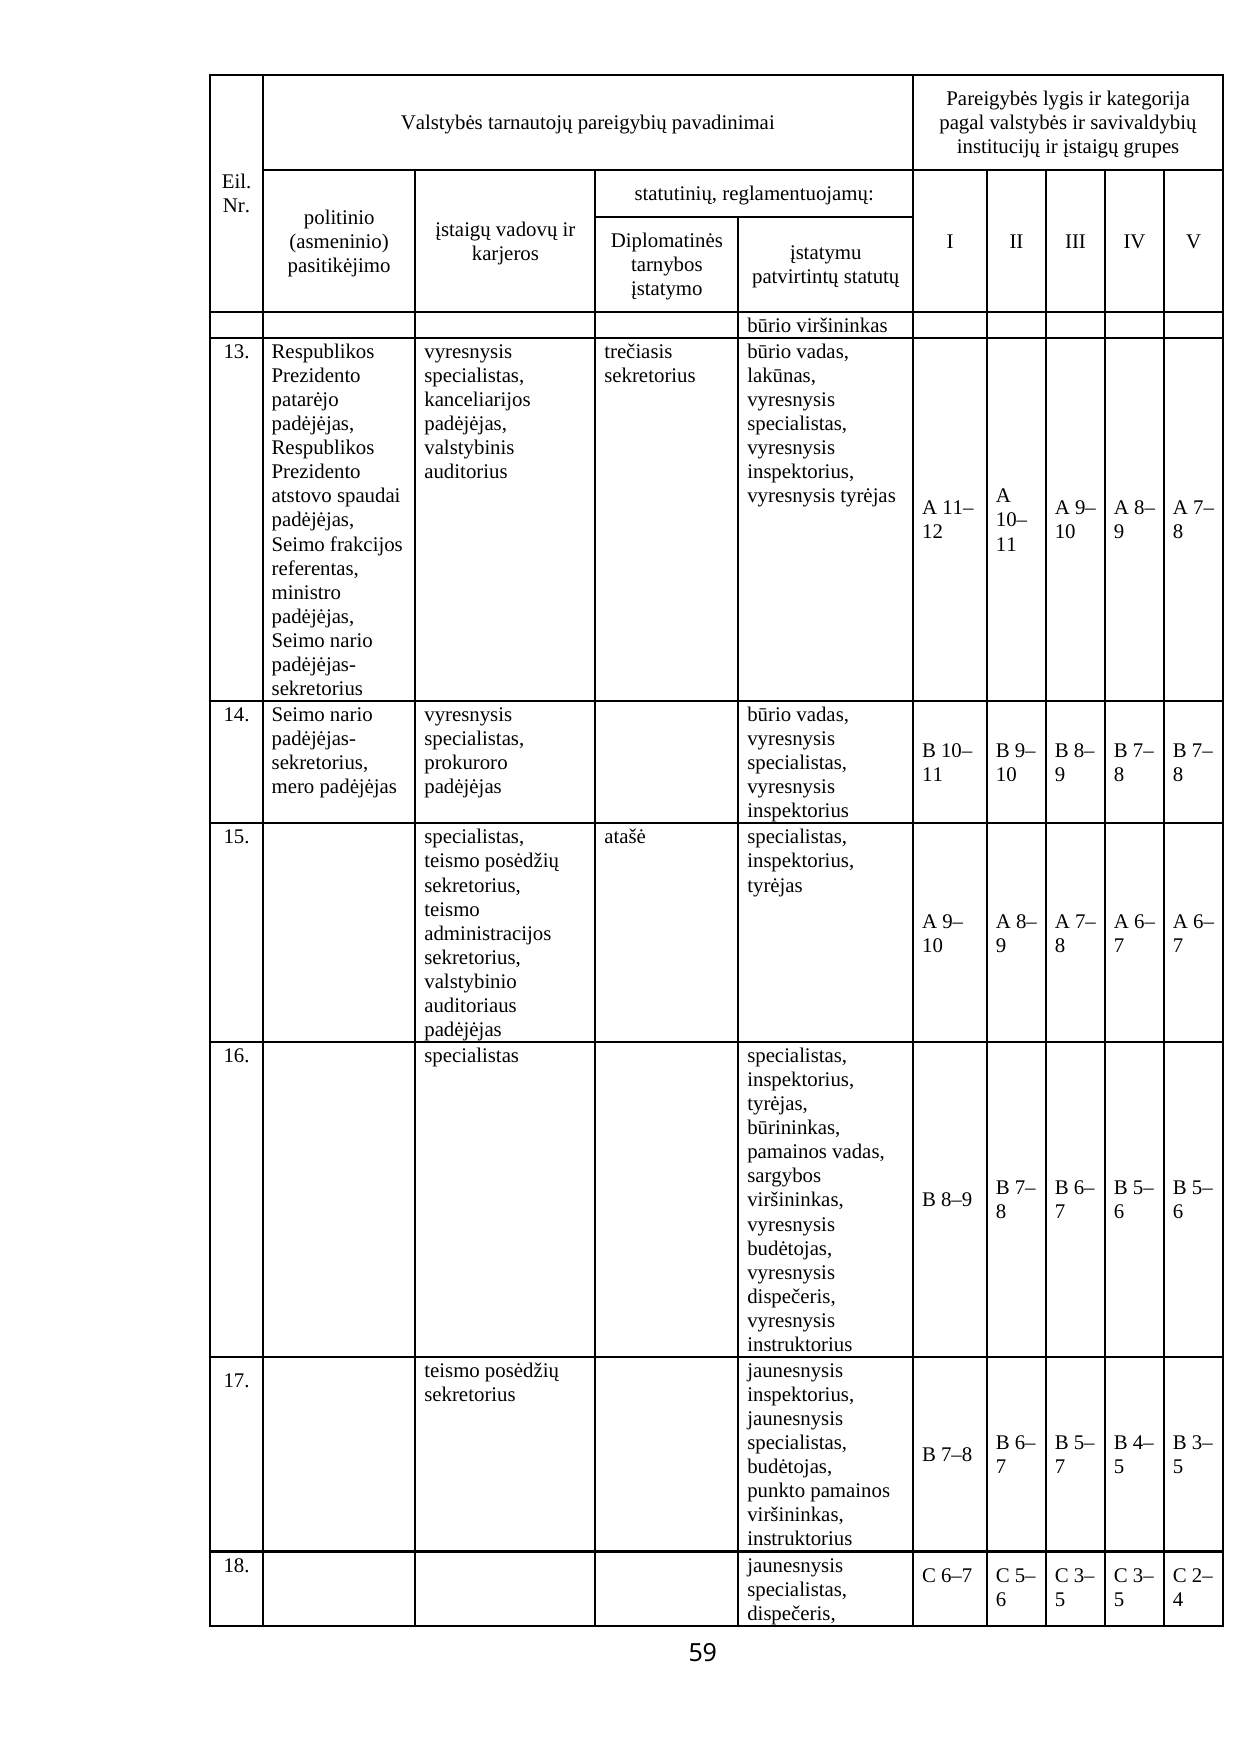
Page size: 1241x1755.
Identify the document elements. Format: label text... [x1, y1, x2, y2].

table_cell [264, 313, 414, 337]
table_cell [988, 313, 1045, 337]
table_cell C 6–7 [914, 1553, 986, 1625]
table_cell A 10–11 [988, 339, 1045, 700]
table_cell vyresnysis specialistas, prokuroro padėjėjas [416, 702, 594, 822]
table_cell atašė [596, 824, 737, 1041]
table_cell C 2–4 [1165, 1553, 1222, 1625]
table_cell [596, 1553, 737, 1625]
table_cell II [988, 171, 1045, 311]
table_cell specialistas, inspektorius, tyrėjas, būrininkas, pamainos vadas, sargybos viršininkas, vyresnysis budėtojas, vyresnysis dispečeris, vyresnysis instruktorius [739, 1043, 912, 1356]
table_cell specialistas, teismo posėdžių sekretorius, teismo administracijos sekretorius, valstybinio auditoriaus padėjėjas [416, 824, 594, 1041]
table_cell statutinių, reglamentuojamų: [596, 171, 912, 216]
table_cell B 7–8 [1165, 702, 1222, 822]
table_cell 17. [211, 1358, 262, 1550]
table_cell Seimo nario padėjėjas-sekretorius, mero padėjėjas [264, 702, 414, 822]
table_cell A 7–8 [1047, 824, 1104, 1041]
table_cell V [1165, 171, 1222, 311]
table_cell 14. [211, 702, 262, 822]
table_cell teismo posėdžių sekretorius [416, 1358, 594, 1550]
table_cell B 5–6 [1165, 1043, 1222, 1356]
table_cell B 5–7 [1047, 1358, 1104, 1550]
table_cell A 9–10 [914, 824, 986, 1041]
table_cell būrio vadas, vyresnysis specialistas, vyresnysis inspektorius [739, 702, 912, 822]
table_cell Respublikos Prezidento patarėjo padėjėjas, Respublikos Prezidento atstovo spaudai padėjėjas, Seimo frakcijos referentas, ministro padėjėjas, Seimo nario padėjėjas-sekretorius [264, 339, 414, 700]
table_cell A 8–9 [1106, 339, 1163, 700]
table_cell C 5–6 [988, 1553, 1045, 1625]
table_cell [211, 313, 262, 337]
table_cell B 5–6 [1106, 1043, 1163, 1356]
table_cell specialistas [416, 1043, 594, 1356]
table_cell [914, 313, 986, 337]
table_cell 18. [211, 1553, 262, 1625]
table_cell [1165, 313, 1222, 337]
table_cell būrio vadas, lakūnas, vyresnysis specialistas, vyresnysis inspektorius, vyresnysis tyrėjas [739, 339, 912, 700]
table_cell įstatymu patvirtintų statutų [739, 218, 912, 311]
table_cell [264, 1043, 414, 1356]
table_cell 13. [211, 339, 262, 700]
table_cell specialistas, inspektorius, tyrėjas [739, 824, 912, 1041]
table_cell B 7–8 [1106, 702, 1163, 822]
table_cell I [914, 171, 986, 311]
table_cell B 3–5 [1165, 1358, 1222, 1550]
table_cell B 9–10 [988, 702, 1045, 822]
table_cell A 6–7 [1165, 824, 1222, 1041]
table_cell trečiasis sekretorius [596, 339, 737, 700]
table_cell B 4–5 [1106, 1358, 1163, 1550]
table_cell [264, 1553, 414, 1625]
table_cell Diplomatinės tarnybos įstatymo [596, 218, 737, 311]
table_cell [1106, 313, 1163, 337]
table_header Pareigybės lygis ir kategorija pagal valstybės ir savivaldybių institucijų ir įstaigų grupes [914, 76, 1222, 169]
table_cell vyresnysis specialistas, kanceliarijos padėjėjas, valstybinis auditorius [416, 339, 594, 700]
table_cell C 3–5 [1106, 1553, 1163, 1625]
table_cell B 7–8 [914, 1358, 986, 1550]
table_cell politinio (asmeninio) pasitikėjimo [264, 171, 414, 311]
table_cell jaunesnysis inspektorius, jaunesnysis specialistas, budėtojas, punkto pamainos viršininkas, instruktorius [739, 1358, 912, 1550]
table_cell B 8–9 [1047, 702, 1104, 822]
table_cell III [1047, 171, 1104, 311]
table_cell A 8–9 [988, 824, 1045, 1041]
table_cell [596, 313, 737, 337]
table_cell B 10–11 [914, 702, 986, 822]
table_cell [596, 1358, 737, 1550]
table_cell [596, 702, 737, 822]
table_cell IV [1106, 171, 1163, 311]
table_cell įstaigų vadovų ir karjeros [416, 171, 594, 311]
table_cell [264, 1358, 414, 1550]
table_cell 15. [211, 824, 262, 1041]
table_cell B 7–8 [988, 1043, 1045, 1356]
table_cell būrio viršininkas [739, 313, 912, 337]
table_cell [416, 1553, 594, 1625]
table_cell C 3–5 [1047, 1553, 1104, 1625]
table_cell [1047, 313, 1104, 337]
table_cell A 7–8 [1165, 339, 1222, 700]
table_cell B 8–9 [914, 1043, 986, 1356]
table_header Eil. Nr. [211, 76, 262, 311]
table_cell 16. [211, 1043, 262, 1356]
table_cell [264, 824, 414, 1041]
table_cell A 6–7 [1106, 824, 1163, 1041]
table_header Valstybės tarnautojų pareigybių pavadinimai [264, 76, 912, 169]
table_cell B 6–7 [1047, 1043, 1104, 1356]
table_cell [416, 313, 594, 337]
table_cell B 6–7 [988, 1358, 1045, 1550]
table_cell [596, 1043, 737, 1356]
table_cell A 9–10 [1047, 339, 1104, 700]
table_cell jaunesnysis specialistas, dispečeris, [739, 1553, 912, 1625]
table_cell A 11–12 [914, 339, 986, 700]
